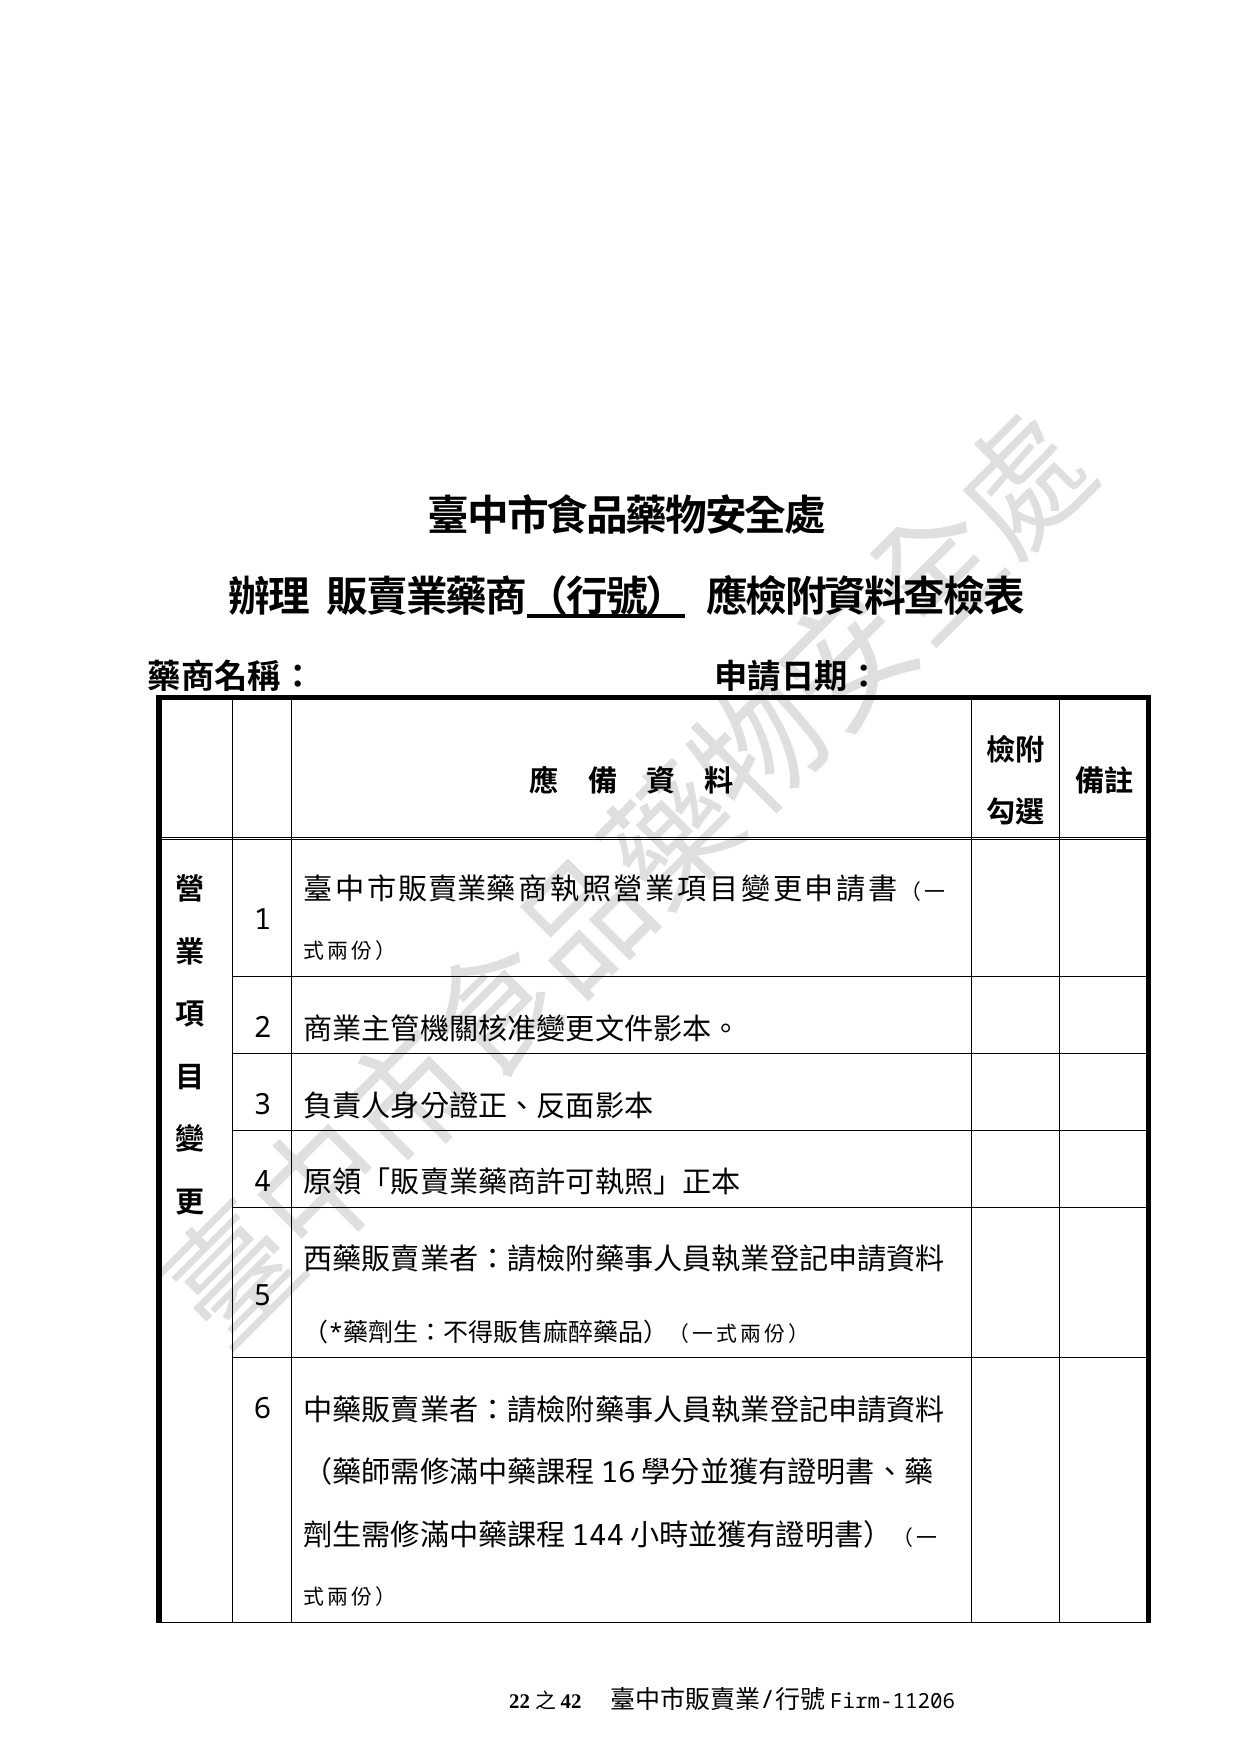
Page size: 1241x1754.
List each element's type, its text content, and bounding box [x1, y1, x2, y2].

table_cell 商業主管機關核准變更文件影本。 [470, 983, 508, 1020]
table_cell 原領「販賣業藥商許可執照」正本 [304, 1139, 352, 1186]
table_cell 5 [233, 1308, 262, 1341]
table_cell 原領「販賣業藥商許可執照」正本 [292, 1171, 320, 1207]
table_cell 2 [233, 977, 291, 1053]
table_cell 負責人身分證正、反面影本 [381, 1104, 431, 1130]
table_cell [972, 977, 1059, 1053]
table_cell 商業主管機關核准變更文件影本。 [456, 977, 495, 1016]
text 藥商名稱： 申請日期： [845, 649, 867, 683]
table_cell 5 [233, 1299, 253, 1322]
table_cell 負責人身分證正、反面影本 [408, 1071, 455, 1112]
table_cell [1060, 1358, 1146, 1622]
table_cell 3 [233, 1054, 291, 1130]
table_cell 商業主管機關核准變更文件影本。 [292, 977, 486, 1053]
table_cell [972, 1131, 1059, 1207]
table_cell [972, 1054, 1059, 1130]
table_cell 原領「販賣業藥商許可執照」正本 [336, 1131, 971, 1207]
text 辦理 販賣業藥商（行號） 應檢附資料查檢表 [900, 551, 935, 586]
table_cell 商業主管機關核准變更文件影本。 [491, 977, 971, 1053]
table_cell 臺中市販賣業藥商執照營業項目變更申請書（一式兩份） [292, 840, 971, 976]
text 辦理 販賣業藥商（行號） 應檢附資料查檢表 [936, 551, 1107, 614]
table_cell 商業主管機關核准變更文件影本。 [491, 994, 520, 1018]
table_header [233, 700, 291, 837]
table_cell 原領「販賣業藥商許可執照」正本 [292, 1131, 319, 1154]
table_cell [1060, 1054, 1146, 1130]
table_cell 5 [268, 1276, 291, 1304]
table_cell 營業項目變更 [162, 840, 232, 1266]
table_cell 5 [236, 1274, 262, 1301]
table_cell 負責人身分證正、反面影本 [292, 1054, 392, 1130]
table_cell 4 [233, 1131, 291, 1207]
table_cell 5 [233, 1296, 291, 1357]
table_cell [972, 840, 1059, 976]
table_cell 6 [233, 1358, 291, 1622]
text 藥商名稱： 申請日期： [793, 633, 854, 683]
table_cell 西藥販賣業者：請檢附藥事人員執業登記申請資料 （*藥劑生：不得販售麻醉藥品）（一式兩份） [292, 1208, 971, 1357]
text 臺中市食品藥物安全處 [148, 470, 1002, 533]
table_cell [1060, 1131, 1146, 1207]
text 辦理 販賣業藥商（行號） 應檢附資料查檢表 [996, 596, 1020, 614]
table_header 備註 [1060, 700, 1146, 837]
text 藥商名稱： 申請日期： [868, 633, 1107, 695]
table_cell [1060, 1208, 1146, 1357]
text 辦理 販賣業藥商（行號） 應檢附資料查檢表 [148, 551, 892, 614]
table_cell [1060, 977, 1146, 1053]
table_cell 負責人身分證正、反面影本 [389, 1054, 971, 1130]
text 辦理 販賣業藥商（行號） 應檢附資料查檢表 [821, 588, 838, 614]
text 辦理 販賣業藥商（行號） 應檢附資料查檢表 [494, 593, 518, 614]
text 藥商名稱： 申請日期： [148, 633, 805, 695]
table_cell [1060, 840, 1146, 976]
table_header 應 備 資 料 [292, 700, 971, 837]
text 辦理 販賣業藥商（行號） 應檢附資料查檢表 [900, 588, 920, 614]
table_cell [972, 1358, 1059, 1622]
table_header [162, 700, 232, 837]
table_cell 5 [233, 1208, 291, 1292]
text [975, 470, 1107, 533]
table_cell 5 [233, 1238, 242, 1251]
table_cell 中藥販賣業者：請檢附藥事人員執業登記申請資料（藥師需修滿中藥課程16學分並獲有證明書、藥劑生需修滿中藥課程144小時並獲有證明書）（一式兩份） [292, 1358, 971, 1622]
table_cell [162, 1228, 232, 1622]
table_header 檢附勾選 [972, 700, 1059, 837]
table_cell [972, 1208, 1059, 1357]
text 藥商名稱： 申請日期： [813, 683, 832, 695]
table_cell 1 [233, 840, 291, 976]
